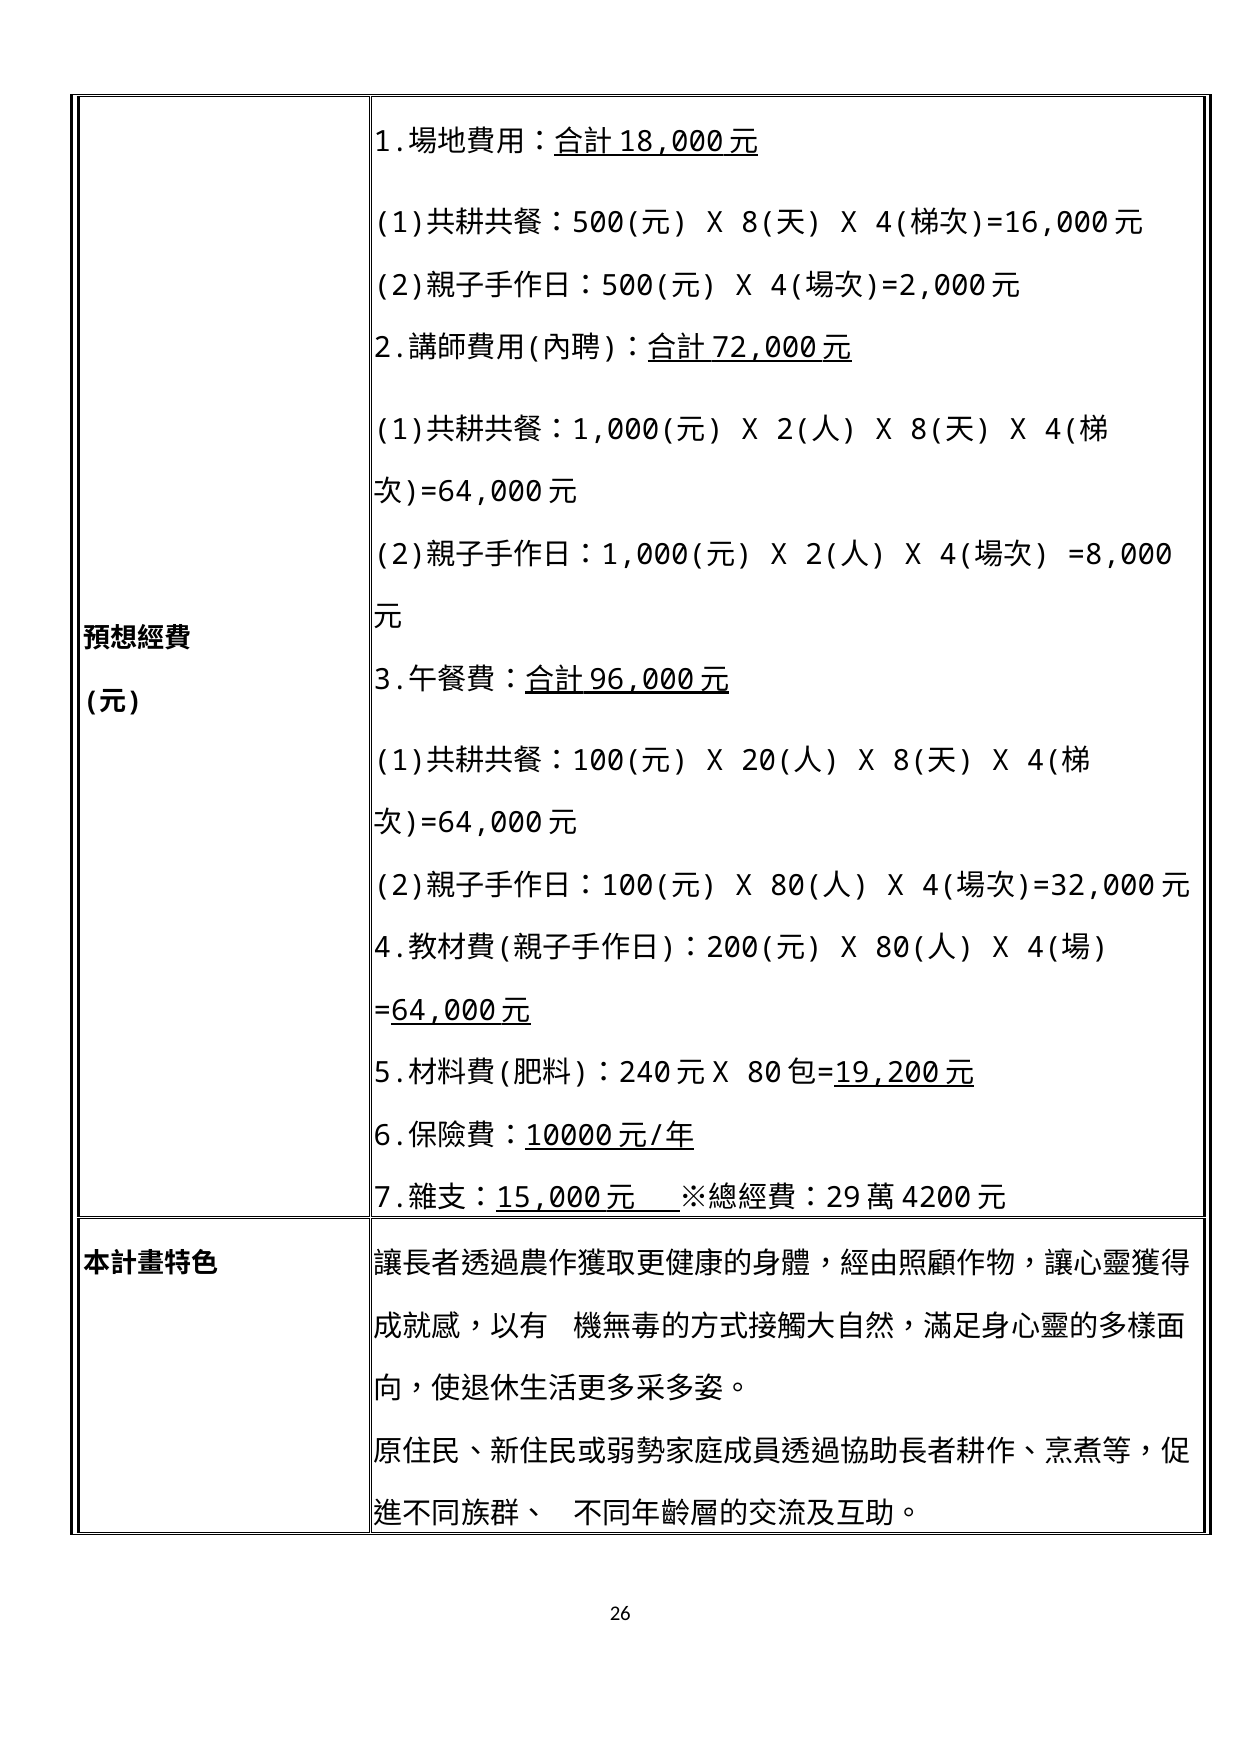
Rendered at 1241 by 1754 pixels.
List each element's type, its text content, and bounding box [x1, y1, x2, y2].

table_cell 1.場地費用：合計18,000元 (1)共耕共餐：500(元) X 8(天) X 4(梯次)=16,000元 (2)親子手作日：500(元) X 4(場次)=2,000元 2.講師費用(內聘)：合計72,000元 (1)共耕共餐：1,000(元) X 2(人) X 8(天) X 4(梯次)=64,000元 (2)親子手作日：1,000(元) X 2(人) X 4(場次) =8,000元 3.午餐費：合計96,000元 (1)共耕共餐：100(元) X 20(人) X 8(天) X 4(梯次)=64,000元 (2)親子手作日：100(元) X 80(人) X 4(場次)=32,000元 4.教材費(親子手作日)：200(元) X 80(人) X 4(場)=64,000元 5.材料費(肥料)：240元X 80包=19,200元 6.保險費：10000元/年 7.雜支：15,000元 ※總經費：29萬4200元 [372, 97, 1203, 1216]
table_cell 讓長者透過農作獲取更健康的身體，經由照顧作物，讓心靈獲得成就感，以有 機無毒的方式接觸大自然，滿足身心靈的多樣面向，使退休生活更多采多姿。 原住民、新住民或弱勢家庭成員透過協助長者耕作、烹煮等，促進不同族群、 不同年齡層的交流及互助。 [372, 1219, 1203, 1532]
table_cell 預想經費 (元) [80, 97, 369, 1216]
table_cell 本計畫特色 [80, 1219, 369, 1532]
